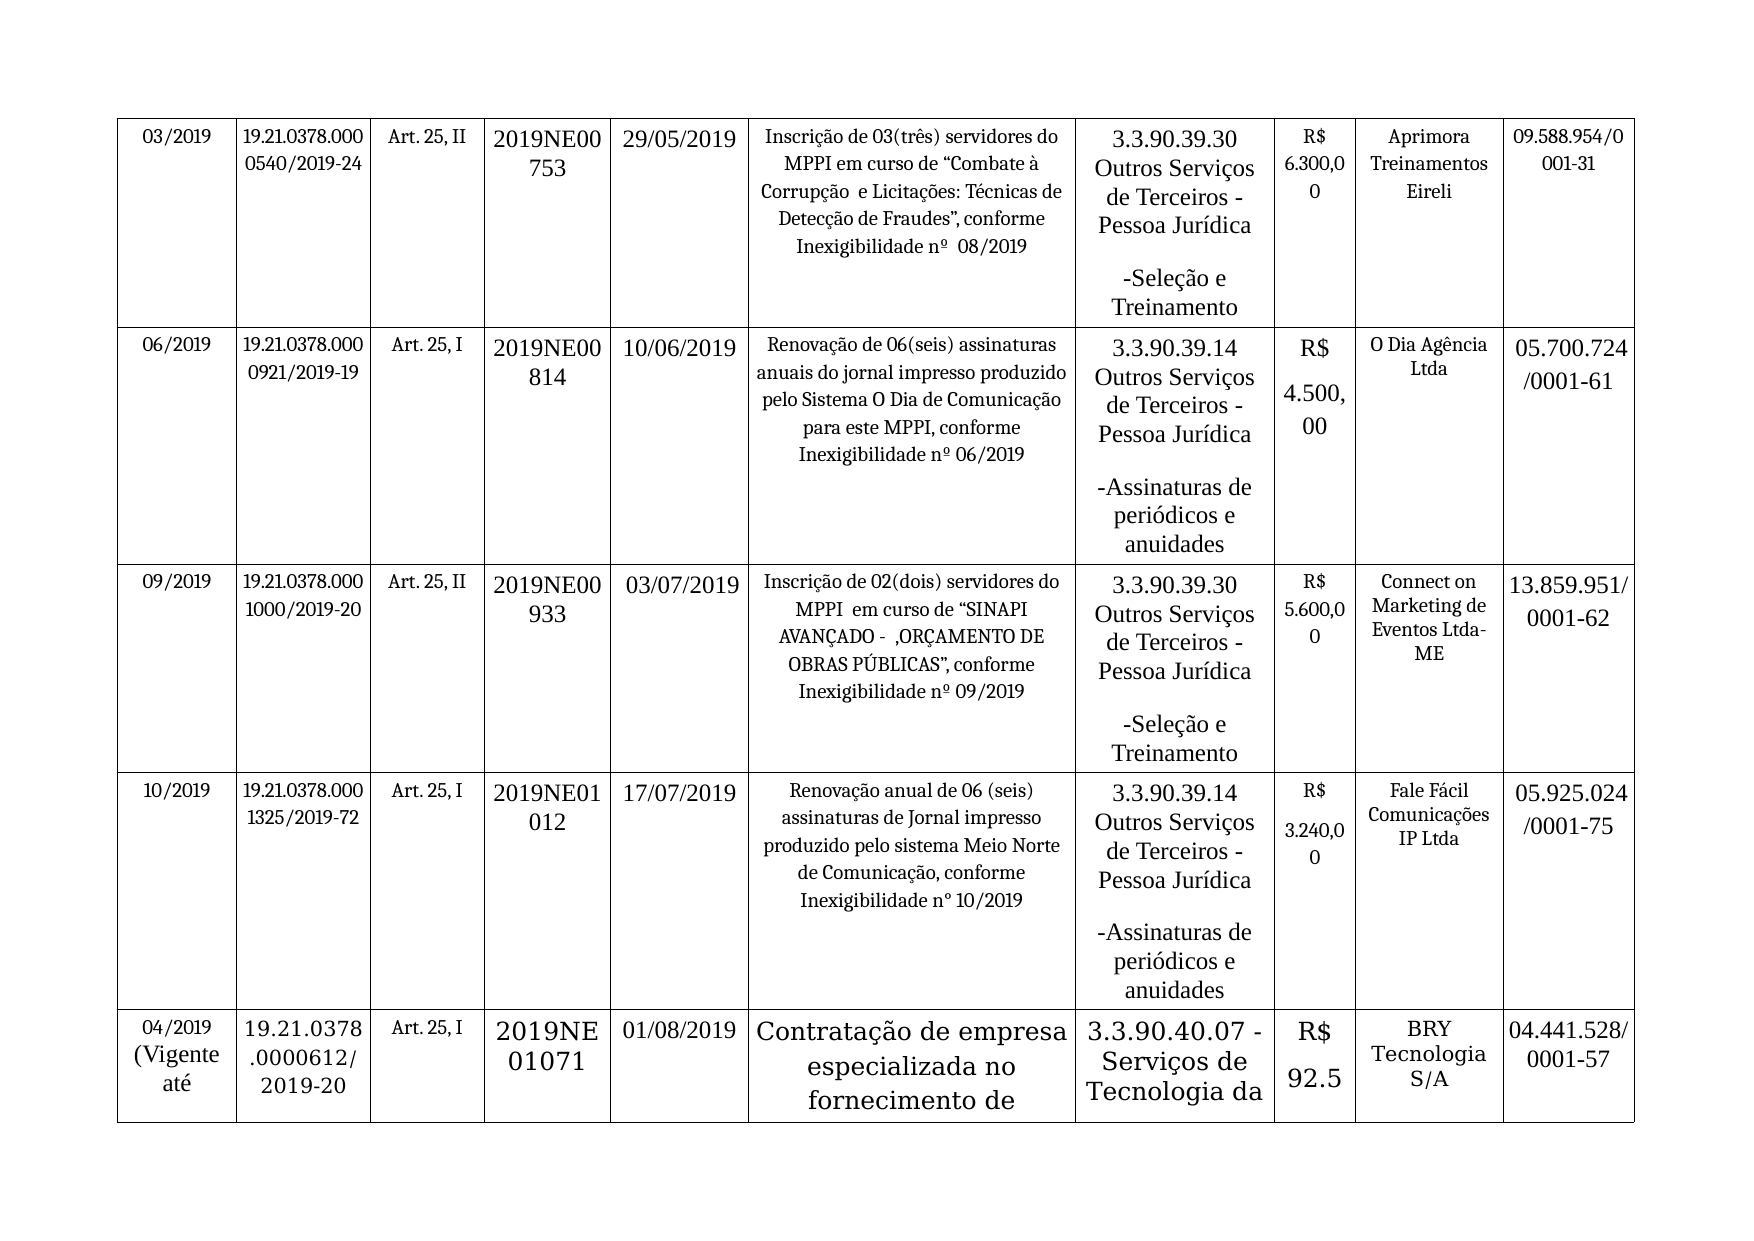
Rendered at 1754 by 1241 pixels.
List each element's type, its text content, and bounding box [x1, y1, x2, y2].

table_cell Renovação de 06(seis) assinaturas anuais do jornal impresso produzido pelo Sistema O Dia de Comunicação para este MPPI, conforme Inexigibilidade nº 06/2019 [749, 328, 1075, 564]
table_cell 13.859.951/0001-62 [1504, 565, 1634, 772]
table_cell BRY Tecnologia S/A [1356, 1010, 1503, 1121]
table_cell Connect on Marketing de Eventos Ltda-ME [1356, 565, 1503, 772]
table_cell 3.3.90.40.07 - Serviços de Tecnologia da [1076, 1010, 1274, 1121]
table_cell 09/2019 [118, 565, 236, 772]
table_cell Aprimora Treinamentos Eireli [1356, 119, 1503, 327]
table_cell Fale Fácil Comunicações IP Ltda [1356, 773, 1503, 1009]
table_cell Inscrição de 02(dois) servidores do MPPI em curso de “SINAPI AVANÇADO - ,ORÇAMENTO DE OBRAS PÚBLICAS”, conforme Inexigibilidade nº 09/2019 [749, 565, 1075, 772]
table_cell Art. 25, I [371, 773, 484, 1009]
table_cell 3.3.90.39.30 Outros Serviços de Terceiros - Pessoa Jurídica -Seleção e Treinamento [1076, 119, 1274, 327]
table_cell R$ 5.600,00 [1275, 565, 1355, 772]
table_cell R$ 92.5 [1275, 1010, 1355, 1121]
table_cell 19.21.0378.0001000/2019-20 [237, 565, 370, 772]
table_cell 2019NE00933 [485, 565, 610, 772]
table_cell 05.700.724/0001-61 [1504, 328, 1634, 564]
table_cell Art. 25, I [371, 1010, 484, 1121]
table_cell 2019NE00814 [485, 328, 610, 564]
table_cell 04.441.528/0001-57 [1504, 1010, 1634, 1121]
table_cell O Dia Agência Ltda [1356, 328, 1503, 564]
table_cell Art. 25, II [371, 119, 484, 327]
table_cell R$ 3.240,00 [1275, 773, 1355, 1009]
table_cell 05.925.024/0001-75 [1504, 773, 1634, 1009]
table_cell Inscrição de 03(três) servidores do MPPI em curso de “Combate à Corrupção e Licitações: Técnicas de Detecção de Fraudes”, conforme Inexigibilidade nº 08/2019 [749, 119, 1075, 327]
table_cell 19.21.0378.0000921/2019-19 [237, 328, 370, 564]
table_cell 19.21.0378.0000540/2019-24 [237, 119, 370, 327]
table_cell 01/08/2019 [611, 1010, 748, 1121]
table_cell 2019NE01012 [485, 773, 610, 1009]
table_cell 09.588.954/0001-31 [1504, 119, 1634, 327]
table_cell 10/06/2019 [611, 328, 748, 564]
table_cell 10/2019 [118, 773, 236, 1009]
table_cell 3.3.90.39.14 Outros Serviços de Terceiros - Pessoa Jurídica -Assinaturas de periódicos e anuidades [1076, 773, 1274, 1009]
table_cell R$ 4.500,00 [1275, 328, 1355, 564]
table_cell Contratação de empresa especializada no fornecimento de [749, 1010, 1075, 1121]
table_cell 29/05/2019 [611, 119, 748, 327]
table_cell 2019NE00753 [485, 119, 610, 327]
table_cell 19.21.0378.0000612/2019-20 [237, 1010, 370, 1121]
table_cell 04/2019 (Vigente até [118, 1010, 236, 1121]
table_cell 03/07/2019 [611, 565, 748, 772]
table_cell 19.21.0378.0001325/2019-72 [237, 773, 370, 1009]
table_cell 17/07/2019 [611, 773, 748, 1009]
table_cell Renovação anual de 06 (seis) assinaturas de Jornal impresso produzido pelo sistema Meio Norte de Comunicação, conforme Inexigibilidade n° 10/2019 [749, 773, 1075, 1009]
table_cell 06/2019 [118, 328, 236, 564]
table_cell Art. 25, I [371, 328, 484, 564]
table_cell R$ 6.300,00 [1275, 119, 1355, 327]
table_cell 2019NE01071 [485, 1010, 610, 1121]
table_cell Art. 25, II [371, 565, 484, 772]
table_cell 03/2019 [118, 119, 236, 327]
table_cell 3.3.90.39.30 Outros Serviços de Terceiros - Pessoa Jurídica -Seleção e Treinamento [1076, 565, 1274, 772]
table_cell 3.3.90.39.14 Outros Serviços de Terceiros - Pessoa Jurídica -Assinaturas de periódicos e anuidades [1076, 328, 1274, 564]
